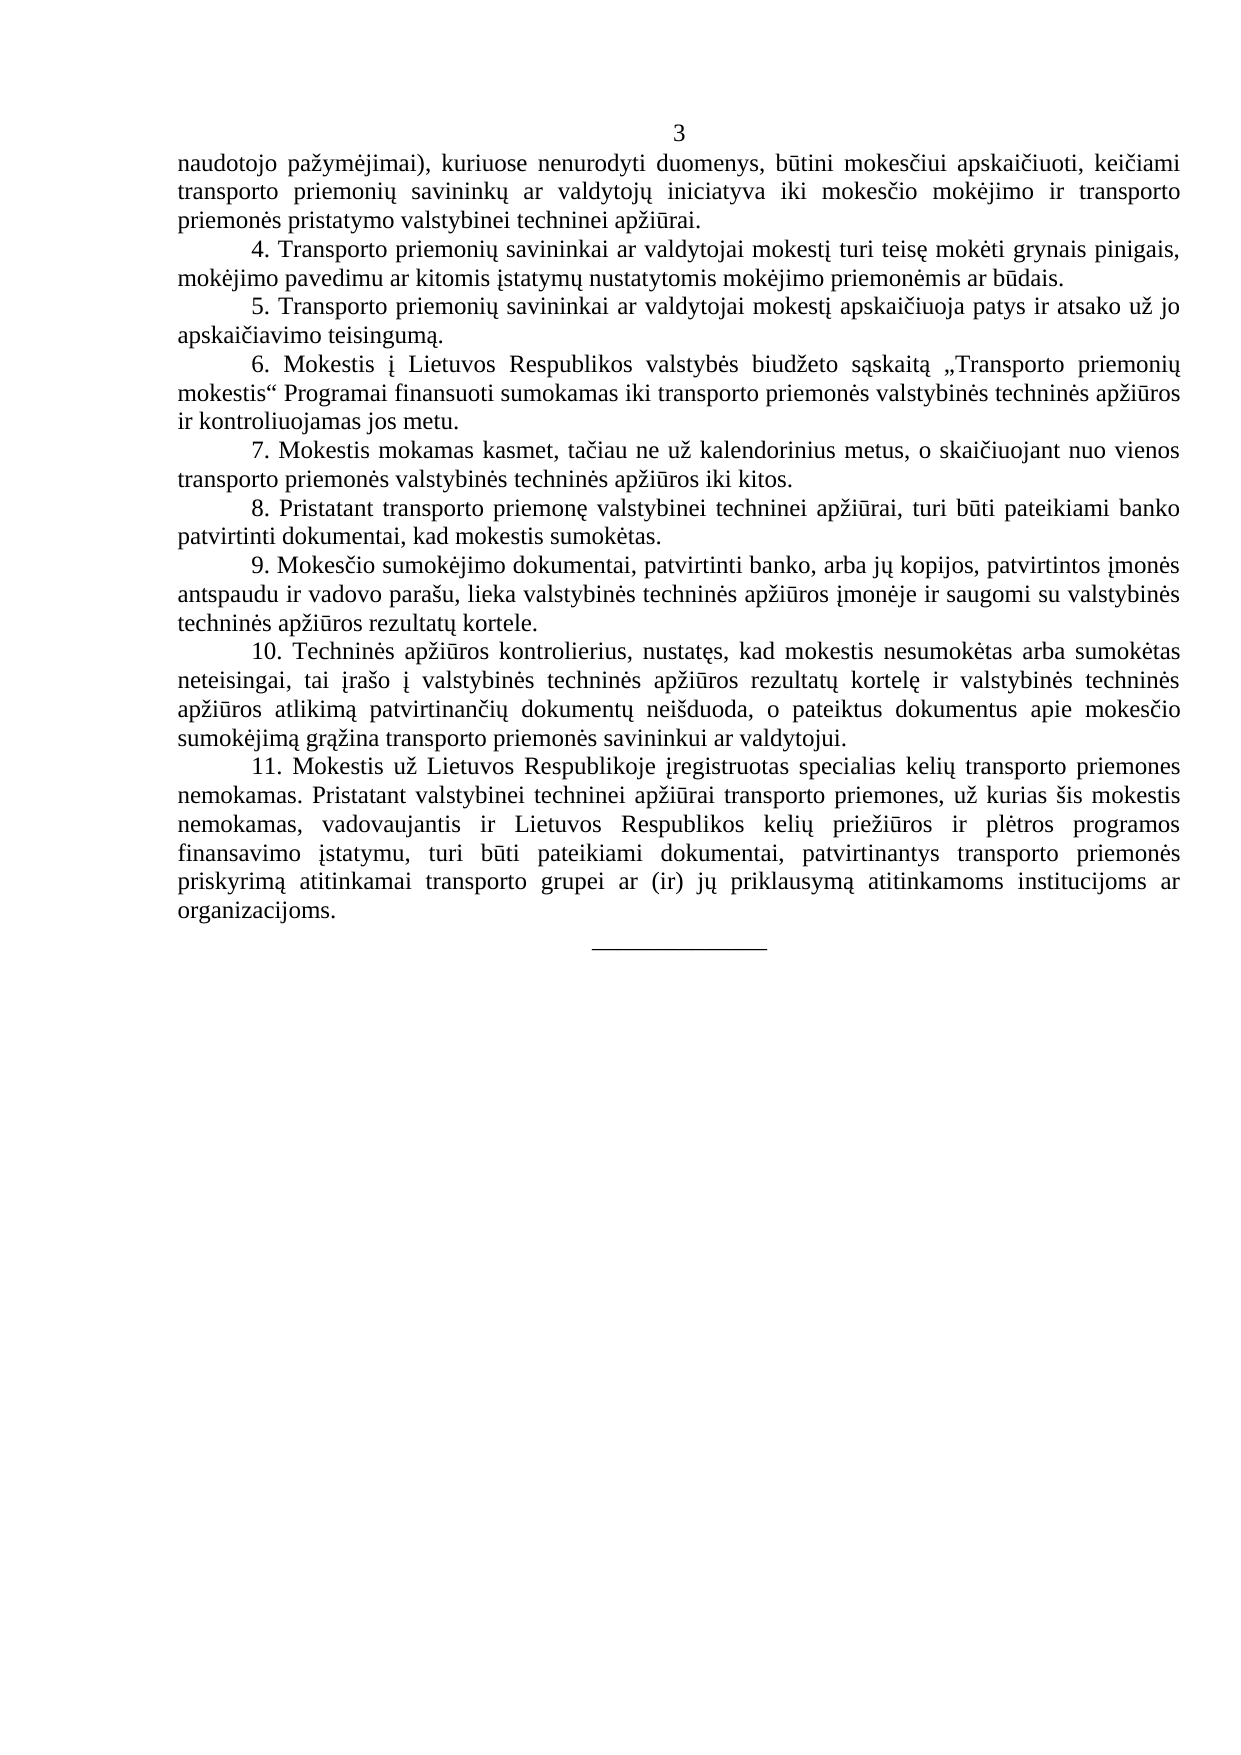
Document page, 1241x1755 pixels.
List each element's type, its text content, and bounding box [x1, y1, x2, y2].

text 11. Mokestis už Lietuvos Respublikoje įregistruotas specialias kelių transporto priemones nemokamas. Pristatant valstybinei techninei apžiūrai transporto priemones, už kurias šis mokestis nemokamas, vadovaujantis ir Lietuvos Respublikos kelių priežiūros ir plėtros programos finansavimo įstatymu, turi būti pateikiami dokumentai, patvirtinantys transporto priemonės priskyrimą atitinkamai transporto grupei ar (ir) jų priklausymą atitinkamoms institucijoms ar organizacijoms. [177, 751, 1181, 924]
text 4. Transporto priemonių savininkai ar valdytojai mokestį turi teisę mokėti grynais pinigais, mokėjimo pavedimu ar kitomis įstatymų nustatytomis mokėjimo priemonėmis ar būdais. [177, 234, 1181, 291]
text 5. Transporto priemonių savininkai ar valdytojai mokestį apskaičiuoja patys ir atsako už jo apskaičiavimo teisingumą. [177, 291, 1181, 349]
text 7. Mokestis mokamas kasmet, tačiau ne už kalendorinius metus, o skaičiuojant nuo vienos transporto priemonės valstybinės techninės apžiūros iki kitos. [177, 435, 1181, 493]
text ______________ [177, 924, 1181, 953]
text 8. Pristatant transporto priemonę valstybinei techninei apžiūrai, turi būti pateikiami banko patvirtinti dokumentai, kad mokestis sumokėtas. [177, 493, 1181, 550]
text naudotojo pažymėjimai), kuriuose nenurodyti duomenys, būtini mokesčiui apskaičiuoti, keičiami transporto priemonių savininkų ar valdytojų iniciatyva iki mokesčio mokėjimo ir transporto priemonės pristatymo valstybinei techninei apžiūrai. [177, 148, 1181, 234]
text 9. Mokesčio sumokėjimo dokumentai, patvirtinti banko, arba jų kopijos, patvirtintos įmonės antspaudu ir vadovo parašu, lieka valstybinės techninės apžiūros įmonėje ir saugomi su valstybinės techninės apžiūros rezultatų kortele. [177, 550, 1181, 636]
text 6. Mokestis į Lietuvos Respublikos valstybės biudžeto sąskaitą „Transporto priemonių mokestis“ Programai finansuoti sumokamas iki transporto priemonės valstybinės techninės apžiūros ir kontroliuojamas jos metu. [177, 349, 1181, 435]
text 10. Techninės apžiūros kontrolierius, nustatęs, kad mokestis nesumokėtas arba sumokėtas neteisingai, tai įrašo į valstybinės techninės apžiūros rezultatų kortelę ir valstybinės techninės apžiūros atlikimą patvirtinančių dokumentų neišduoda, o pateiktus dokumentus apie mokesčio sumokėjimą grąžina transporto priemonės savininkui ar valdytojui. [177, 636, 1181, 751]
